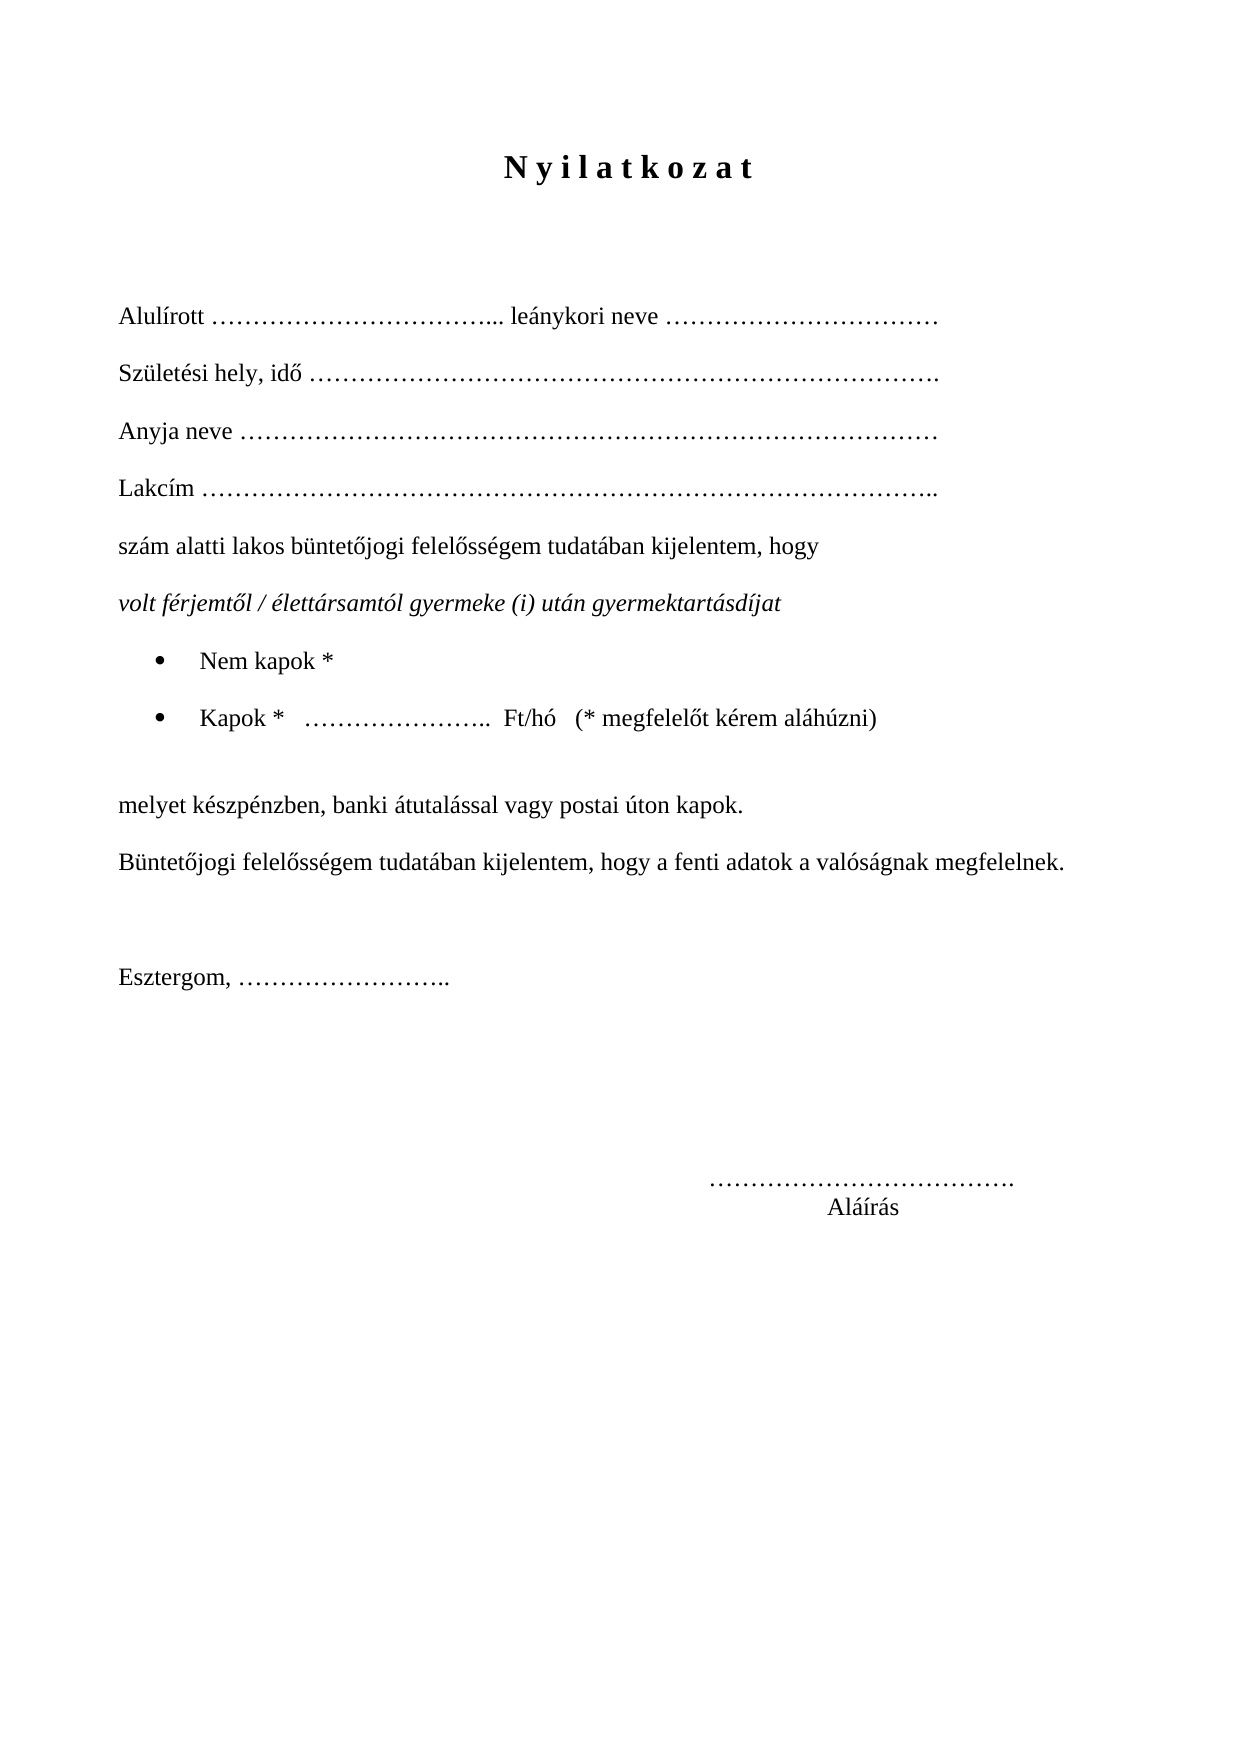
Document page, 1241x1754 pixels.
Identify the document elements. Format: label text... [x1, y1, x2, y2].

list Nem kapok * [156, 646, 1137, 675]
text Aláírás [118, 1192, 1137, 1221]
text Lakcím …………………………………………………………………………….. [118, 473, 1137, 502]
text N y i l a t k o z a t [118, 148, 1137, 186]
text Büntetőjogi felelősségem tudatában kijelentem, hogy a fenti adatok a valóságnak megfelelnek. [118, 847, 1137, 876]
list Kapok * ………………….. Ft/hó (* megfelelőt kérem aláhúzni) [156, 703, 1137, 732]
text Születési hely, idő …………………………………………………………………. [118, 358, 1137, 387]
text Anyja neve ………………………………………………………………………… [118, 416, 1137, 445]
text Esztergom, …………………….. [118, 962, 1137, 991]
text ………………………………. [118, 1163, 1137, 1192]
text volt férjemtől / élettársamtól gyermeke (i) után gyermektartásdíjat [118, 588, 1137, 617]
text szám alatti lakos büntetőjogi felelősségem tudatában kijelentem, hogy [118, 531, 1137, 560]
text melyet készpénzben, banki átutalással vagy postai úton kapok. [118, 790, 1137, 818]
text Alulírott ……………………………... leánykori neve …………………………… [118, 301, 1137, 330]
